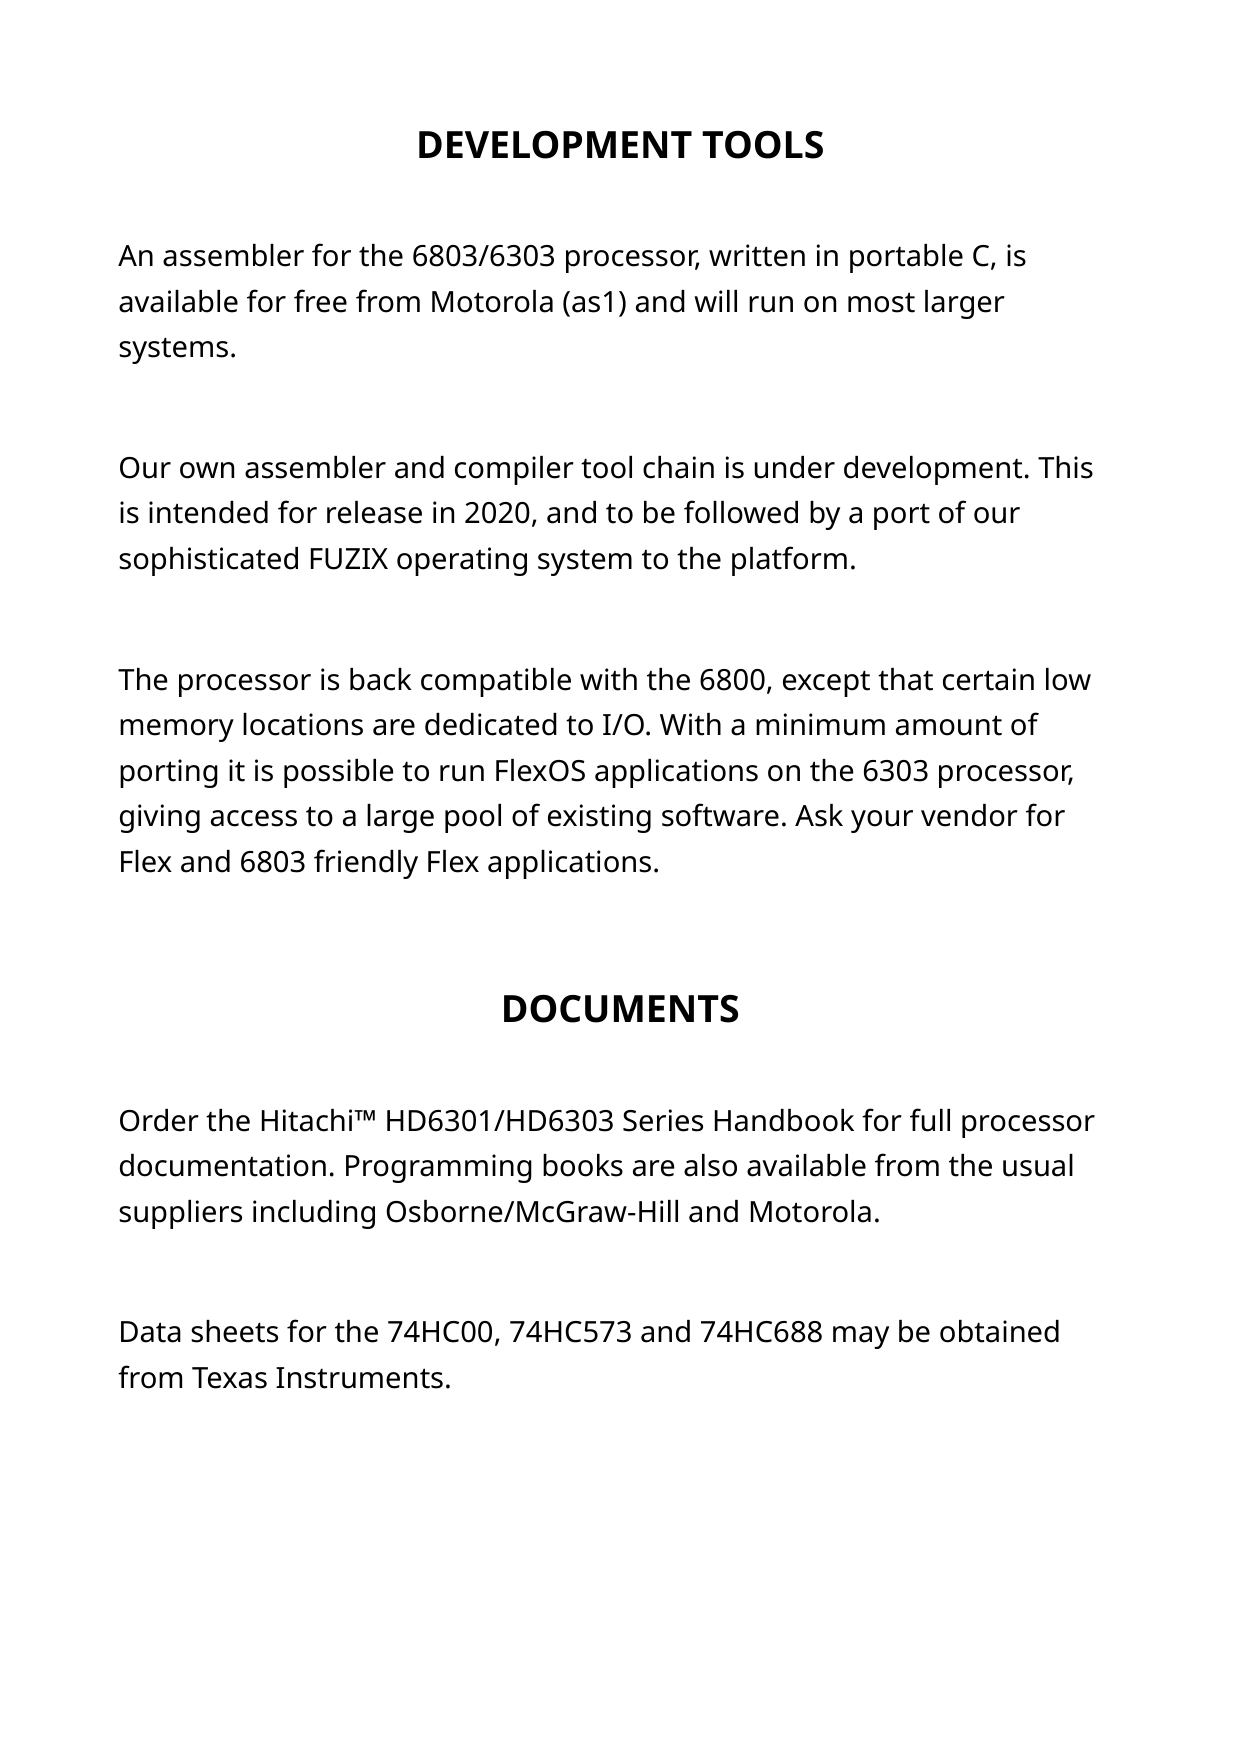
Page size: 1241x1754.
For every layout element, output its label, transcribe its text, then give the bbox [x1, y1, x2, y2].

text An assembler for the 6803/6303 processor, written in portable C, is available for free from Motorola (as1) and will run on most larger systems. [118, 235, 1122, 366]
subtitle DOCUMENTS [118, 982, 1122, 1033]
text Data sheets for the 74HC00, 74HC573 and 74HC688 may be obtained from Texas Instruments. [118, 1311, 1122, 1397]
subtitle DEVELOPMENT TOOLS [118, 118, 1122, 169]
text The processor is back compatible with the 6800, except that certain low memory locations are dedicated to I/O. With a minimum amount of porting it is possible to run FlexOS applications on the 6303 processor, giving access to a large pool of existing software. Ask your vendor for Flex and 6803 friendly Flex applications. [118, 659, 1122, 881]
text Order the Hitachi™ HD6301/HD6303 Series Handbook for full processor documentation. Programming books are also available from the usual suppliers including Osborne/McGraw-Hill and Motorola. [118, 1100, 1122, 1231]
text Our own assembler and compiler tool chain is under development. This is intended for release in 2020, and to be followed by a port of our sophisticated FUZIX operating system to the platform. [118, 447, 1122, 578]
